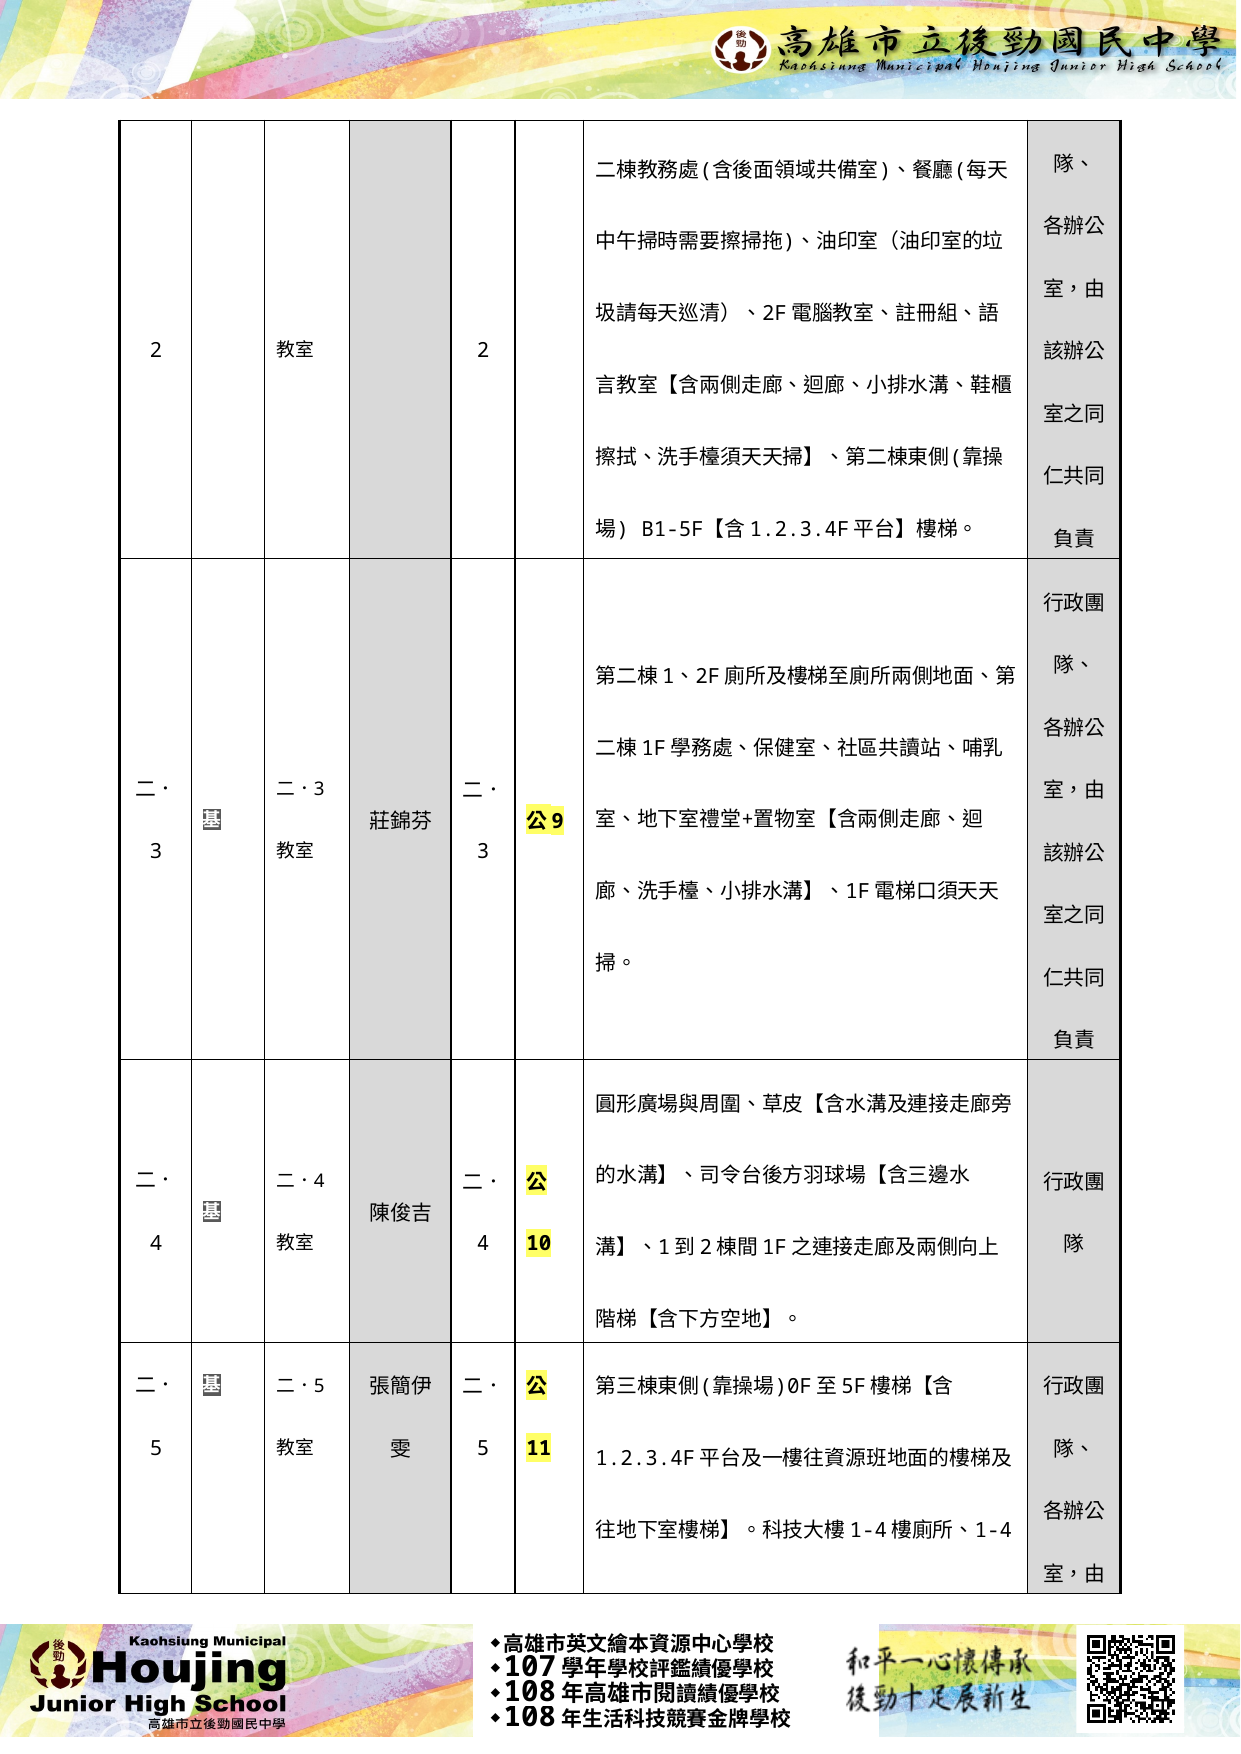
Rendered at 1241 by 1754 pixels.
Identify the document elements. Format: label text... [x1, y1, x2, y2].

table_cell 二．3 [121, 559, 191, 1059]
table_cell 行政團隊 [1028, 1060, 1119, 1342]
table_cell 第二棟1、2F廁所及樓梯至廁所兩側地面、第二棟1F學務處、保健室、社區共讀站、哺乳室、地下室禮堂+置物室【含兩側走廊、迴廊、洗手檯、小排水溝】、1F電梯口須天天掃。 [584, 559, 1027, 1059]
table_cell 圓形廣場與周圍、草皮【含水溝及連接走廊旁的水溝】、司令台後方羽球場【含三邊水溝】、1到2棟間1F之連接走廊及兩側向上階梯【含下方空地】。 [584, 1060, 1027, 1342]
table_cell 基 [192, 1343, 264, 1593]
table_cell 二．5 [121, 1343, 191, 1593]
table_cell 二．3教室 [265, 559, 349, 1059]
table_cell 公9 [516, 559, 583, 1059]
table_cell 教室 [265, 121, 349, 558]
table_cell 二．4教室 [265, 1060, 349, 1342]
table_cell 二．4 [452, 1060, 514, 1342]
table_cell 二．3 [452, 559, 514, 1059]
table_cell 行政團隊、 各辦公室，由 [1028, 1343, 1119, 1593]
table_cell 行政團隊、 各辦公室，由該辦公室之同仁共同負責 [1028, 559, 1119, 1059]
table_cell 二．5 [452, 1343, 514, 1593]
table_cell 莊錦芬 [350, 559, 450, 1059]
table_cell 公11 [516, 1343, 583, 1593]
table_cell 張簡伊雯 [350, 1343, 450, 1593]
table_cell [350, 121, 450, 558]
table_cell [192, 121, 264, 558]
table_cell 二棟教務處(含後面領域共備室)、餐廳(每天中午掃時需要擦掃拖)、油印室（油印室的垃圾請每天巡清）、2F電腦教室、註冊組、語言教室【含兩側走廊、迴廊、小排水溝、鞋櫃擦拭、洗手檯須天天掃】、第二棟東側(靠操場) B1-5F【含1.2.3.4F平台】樓梯。 [584, 121, 1027, 558]
table_cell 陳俊吉 [350, 1060, 450, 1342]
table_cell 二．5教室 [265, 1343, 349, 1593]
table_cell 基 [192, 559, 264, 1059]
table_cell 2 [452, 121, 514, 558]
table_cell 隊、 各辦公室，由該辦公室之同仁共同負責 [1028, 121, 1119, 558]
table_cell 2 [121, 121, 191, 558]
table_cell [516, 121, 583, 558]
table_cell 二．4 [121, 1060, 191, 1342]
table_cell 基 [192, 1060, 264, 1342]
table_cell 公10 [516, 1060, 583, 1342]
table_cell 第三棟東側(靠操場)0F至5F樓梯【含1.2.3.4F平台及一樓往資源班地面的樓梯及往地下室樓梯】。科技大樓1-4樓廁所、1-4 [584, 1343, 1027, 1593]
